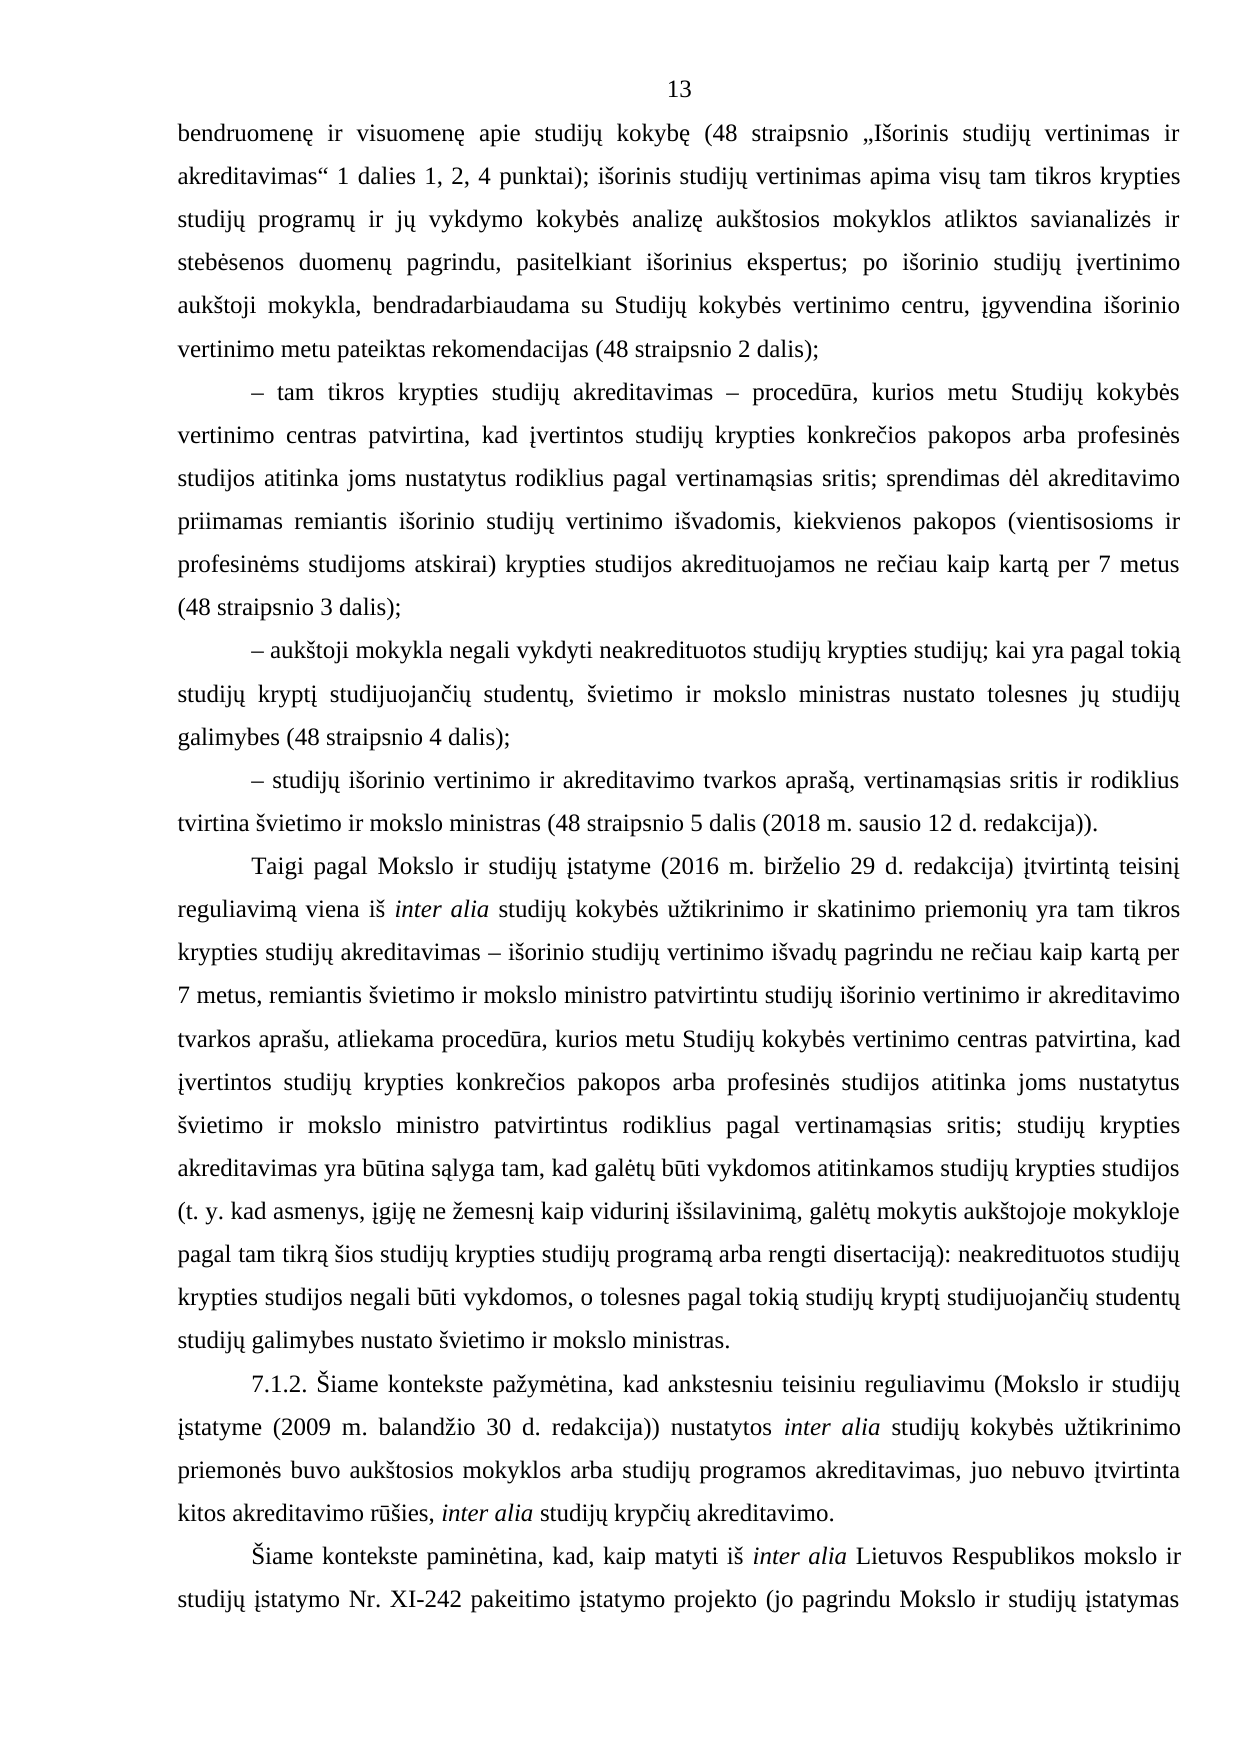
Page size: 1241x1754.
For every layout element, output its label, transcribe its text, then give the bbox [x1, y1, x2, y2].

text – tam tikros krypties studijų akreditavimas – procedūra, kurios metu Studijų kokybės vertinimo centras patvirtina, kad įvertintos studijų krypties konkrečios pakopos arba profesinės studijos atitinka joms nustatytus rodiklius pagal vertinamąsias sritis; sprendimas dėl akreditavimo priimamas remiantis išorinio studijų vertinimo išvadomis, kiekvienos pakopos (vientisosioms ir profesinėms studijoms atskirai) krypties studijos akredituojamos ne rečiau kaip kartą per 7 metus (48 straipsnio 3 dalis); [177, 377, 1181, 621]
text Šiame kontekste paminėtina, kad, kaip matyti iš inter alia Lietuvos Respublikos mokslo ir studijų įstatymo Nr. XI-242 pakeitimo įstatymo projekto (jo pagrindu Mokslo ir studijų įstatymas [177, 1541, 1181, 1613]
text 7.1.2. Šiame kontekste pažymėtina, kad ankstesniu teisiniu reguliavimu (Mokslo ir studijų įstatyme (2009 m. balandžio 30 d. redakcija)) nustatytos inter alia studijų kokybės užtikrinimo priemonės buvo aukštosios mokyklos arba studijų programos akreditavimas, juo nebuvo įtvirtinta kitos akreditavimo rūšies, inter alia studijų krypčių akreditavimo. [177, 1369, 1181, 1527]
text – studijų išorinio vertinimo ir akreditavimo tvarkos aprašą, vertinamąsias sritis ir rodiklius tvirtina švietimo ir mokslo ministras (48 straipsnio 5 dalis (2018 m. sausio 12 d. redakcija)). [177, 765, 1181, 837]
text – aukštoji mokykla negali vykdyti neakredituotos studijų krypties studijų; kai yra pagal tokią studijų kryptį studijuojančių studentų, švietimo ir mokslo ministras nustato tolesnes jų studijų galimybes (48 straipsnio 4 dalis); [177, 636, 1181, 751]
text bendruomenę ir visuomenę apie studijų kokybę (48 straipsnio „Išorinis studijų vertinimas ir akreditavimas“ 1 dalies 1, 2, 4 punktai); išorinis studijų vertinimas apima visų tam tikros krypties studijų programų ir jų vykdymo kokybės analizę aukštosios mokyklos atliktos savianalizės ir stebėsenos duomenų pagrindu, pasitelkiant išorinius ekspertus; po išorinio studijų įvertinimo aukštoji mokykla, bendradarbiaudama su Studijų kokybės vertinimo centru, įgyvendina išorinio vertinimo metu pateiktas rekomendacijas (48 straipsnio 2 dalis); [177, 118, 1181, 362]
text Taigi pagal Mokslo ir studijų įstatyme (2016 m. birželio 29 d. redakcija) įtvirtintą teisinį reguliavimą viena iš inter alia studijų kokybės užtikrinimo ir skatinimo priemonių yra tam tikros krypties studijų akreditavimas – išorinio studijų vertinimo išvadų pagrindu ne rečiau kaip kartą per 7 metus, remiantis švietimo ir mokslo ministro patvirtintu studijų išorinio vertinimo ir akreditavimo tvarkos aprašu, atliekama procedūra, kurios metu Studijų kokybės vertinimo centras patvirtina, kad įvertintos studijų krypties konkrečios pakopos arba profesinės studijos atitinka joms nustatytus švietimo ir mokslo ministro patvirtintus rodiklius pagal vertinamąsias sritis; studijų krypties akreditavimas yra būtina sąlyga tam, kad galėtų būti vykdomos atitinkamos studijų krypties studijos (t. y. kad asmenys, įgiję ne žemesnį kaip vidurinį išsilavinimą, galėtų mokytis aukštojoje mokykloje pagal tam tikrą šios studijų krypties studijų programą arba rengti disertaciją): neakredituotos studijų krypties studijos negali būti vykdomos, o tolesnes pagal tokią studijų kryptį studijuojančių studentų studijų galimybes nustato švietimo ir mokslo ministras. [177, 851, 1181, 1354]
